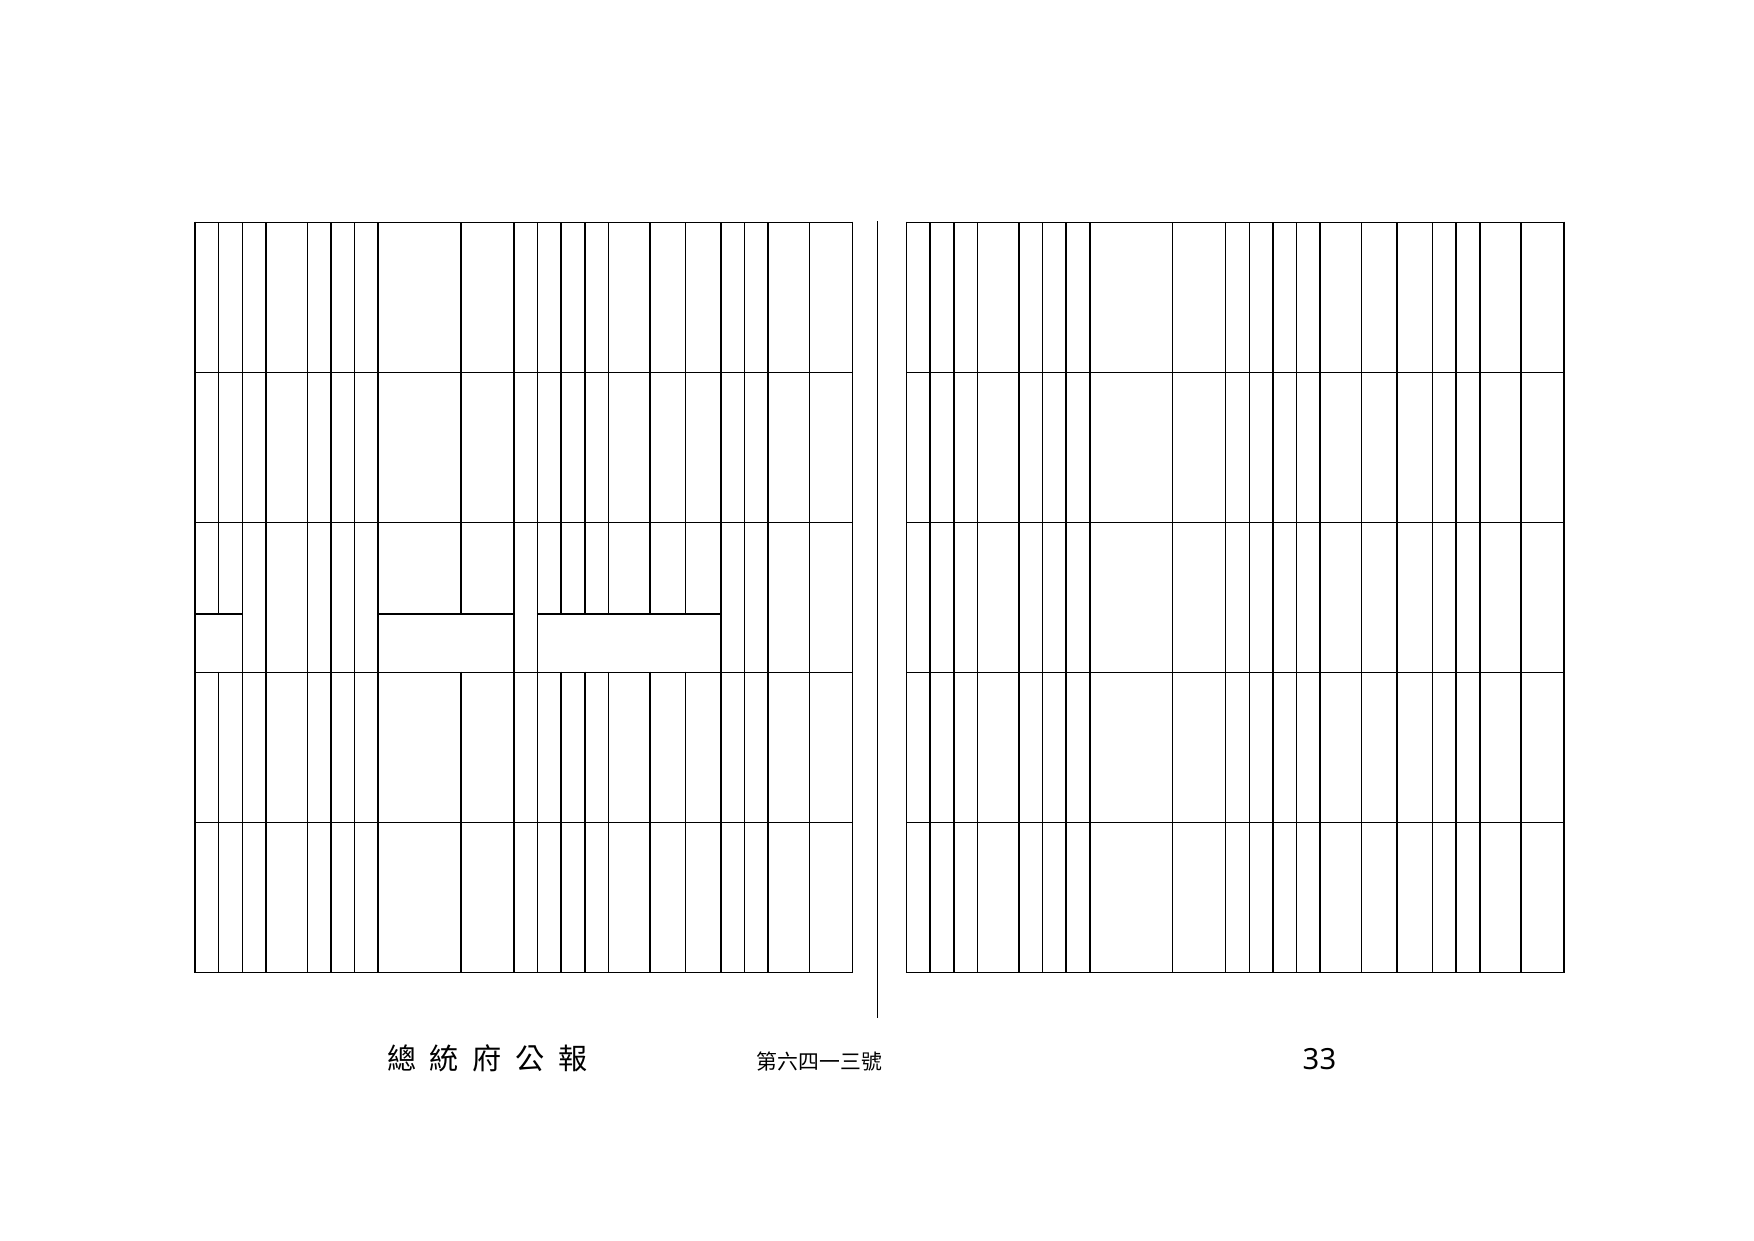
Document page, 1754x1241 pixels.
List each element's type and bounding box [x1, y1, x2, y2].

table_cell [1067, 673, 1089, 822]
table_cell [379, 523, 460, 613]
table_cell [651, 673, 685, 822]
table_cell [931, 673, 953, 822]
table_cell [745, 223, 767, 372]
table_cell [1398, 823, 1432, 972]
table_cell [978, 523, 1018, 672]
table_cell [1321, 223, 1361, 372]
table_cell [1020, 673, 1042, 822]
table_cell [955, 523, 977, 672]
table_cell [1274, 523, 1296, 672]
table_cell [515, 373, 537, 522]
table_cell [1297, 823, 1319, 972]
table_cell [462, 223, 513, 372]
table_cell [1362, 823, 1396, 972]
table_cell [769, 673, 809, 822]
table_cell [609, 823, 649, 972]
table_cell [955, 823, 977, 972]
table_cell [810, 673, 852, 822]
table_cell [745, 673, 767, 822]
table_cell [810, 523, 852, 672]
table_cell [355, 523, 377, 672]
table_cell [196, 523, 218, 613]
table_cell [686, 523, 720, 613]
table_cell [1398, 523, 1432, 672]
table_cell [379, 373, 460, 522]
table_cell [978, 373, 1018, 522]
table_cell [1274, 823, 1296, 972]
table_cell [931, 373, 953, 522]
table_cell [686, 823, 720, 972]
table_cell [1274, 373, 1296, 522]
table_cell [1481, 823, 1520, 972]
table_cell [1043, 373, 1065, 522]
table_cell [1043, 523, 1065, 672]
table_cell [462, 373, 513, 522]
table_cell [745, 523, 767, 672]
table_cell [1067, 223, 1089, 372]
table_cell [1020, 523, 1042, 672]
table_cell [308, 673, 330, 822]
table_cell [1522, 823, 1563, 972]
table_cell [462, 523, 513, 613]
table_cell [1274, 673, 1296, 822]
table_cell [1043, 223, 1065, 372]
table_cell [586, 223, 608, 372]
table_cell [219, 223, 242, 372]
table_cell [1091, 523, 1172, 672]
table_cell [308, 373, 330, 522]
table_cell [515, 673, 537, 822]
table_cell [379, 823, 460, 972]
table_cell [1321, 673, 1361, 822]
table_cell [332, 523, 354, 672]
table_cell [538, 615, 720, 672]
table_cell [332, 823, 354, 972]
table_cell [538, 823, 560, 972]
table_cell [586, 373, 608, 522]
table_cell [1457, 523, 1479, 672]
table_cell [379, 673, 460, 822]
table_cell [1173, 673, 1225, 822]
table_cell [1250, 523, 1272, 672]
table_cell [1173, 823, 1225, 972]
table_cell [267, 673, 307, 822]
table_cell [332, 373, 354, 522]
table_cell [562, 223, 584, 372]
table_cell [243, 373, 265, 522]
table_cell [1297, 373, 1319, 522]
table_cell [810, 223, 852, 372]
table_cell [1250, 673, 1272, 822]
table_cell [219, 523, 242, 613]
table_cell [379, 615, 513, 672]
table_cell [722, 823, 744, 972]
table_cell [1398, 223, 1432, 372]
table_cell [907, 823, 929, 972]
table_cell [267, 223, 307, 372]
table_cell [1321, 373, 1361, 522]
table_cell [308, 223, 330, 372]
table_cell [1091, 223, 1172, 372]
table_cell [1522, 373, 1563, 522]
table_cell [332, 673, 354, 822]
table_cell [1522, 673, 1563, 822]
table_cell [1173, 373, 1225, 522]
table_cell [1398, 673, 1432, 822]
table_cell [769, 523, 809, 672]
table_cell [955, 673, 977, 822]
table_cell [722, 223, 744, 372]
table_cell [1043, 673, 1065, 822]
table_cell [722, 523, 744, 672]
table_cell [1321, 523, 1361, 672]
table_cell [196, 223, 218, 372]
table_cell [355, 373, 377, 522]
table_cell [538, 673, 560, 822]
table_cell [1481, 373, 1520, 522]
table_cell [515, 523, 537, 672]
table_cell [462, 823, 513, 972]
table_cell [243, 523, 265, 672]
table_cell [538, 523, 560, 613]
table_cell [267, 823, 307, 972]
table_cell [769, 223, 809, 372]
table_cell [267, 523, 307, 672]
table_cell [308, 523, 330, 672]
table_cell [1481, 223, 1520, 372]
table_cell [1020, 223, 1042, 372]
table_cell [978, 223, 1018, 372]
table_cell [745, 823, 767, 972]
table_cell [810, 373, 852, 522]
table_cell [722, 373, 744, 522]
table_cell [243, 823, 265, 972]
table_cell [1091, 823, 1172, 972]
table_cell [219, 823, 242, 972]
table_cell [308, 823, 330, 972]
table_cell [1398, 373, 1432, 522]
table_cell [1043, 823, 1065, 972]
table_cell [1321, 823, 1361, 972]
table_cell [219, 373, 242, 522]
table_cell [586, 823, 608, 972]
table_cell [586, 673, 608, 822]
table_cell [267, 373, 307, 522]
table_cell [196, 615, 242, 672]
table_cell [355, 823, 377, 972]
table_cell [538, 223, 560, 372]
table_cell [907, 373, 929, 522]
table_cell [609, 673, 649, 822]
table_cell [955, 223, 977, 372]
table_cell [810, 823, 852, 972]
table_cell [1297, 223, 1319, 372]
table_cell [1457, 223, 1479, 372]
table_cell [609, 373, 649, 522]
table_cell [562, 823, 584, 972]
table_cell [651, 223, 685, 372]
table_cell [651, 823, 685, 972]
table_cell [651, 373, 685, 522]
table_cell [1457, 373, 1479, 522]
table_cell [686, 223, 720, 372]
table_cell [931, 823, 953, 972]
table_cell [1020, 373, 1042, 522]
table_cell [462, 673, 513, 822]
table_cell [907, 223, 929, 372]
table_cell [515, 223, 537, 372]
table_cell [332, 223, 354, 372]
table_cell [955, 373, 977, 522]
table_cell [907, 673, 929, 822]
table_cell [1226, 223, 1249, 372]
table_cell [1173, 523, 1225, 672]
table_cell [1457, 823, 1479, 972]
table_cell [1362, 223, 1396, 372]
table_cell [609, 223, 649, 372]
table_cell [1274, 223, 1296, 372]
table_cell [1067, 823, 1089, 972]
table_cell [1250, 373, 1272, 522]
table_cell [355, 673, 377, 822]
table_cell [1433, 373, 1455, 522]
table_cell [1481, 673, 1520, 822]
table_cell [745, 373, 767, 522]
table_cell [243, 673, 265, 822]
table_cell [1433, 523, 1455, 672]
table_cell [243, 223, 265, 372]
table_cell [1297, 523, 1319, 672]
table_cell [562, 523, 584, 613]
table_cell [1226, 523, 1249, 672]
table_cell [196, 823, 218, 972]
table_cell [1433, 673, 1455, 822]
table_cell [722, 673, 744, 822]
table_cell [1020, 823, 1042, 972]
table_cell [1522, 523, 1563, 672]
table_cell [379, 223, 460, 372]
table_cell [907, 523, 929, 672]
table_cell [219, 673, 242, 822]
table_cell [1091, 673, 1172, 822]
table_cell [978, 823, 1018, 972]
table_cell [1297, 673, 1319, 822]
table_cell [931, 223, 953, 372]
table_cell [586, 523, 608, 613]
table_cell [1481, 523, 1520, 672]
table_cell [1433, 823, 1455, 972]
table_cell [686, 673, 720, 822]
table_cell [1067, 373, 1089, 522]
table_cell [538, 373, 560, 522]
table_cell [1226, 673, 1249, 822]
table_cell [931, 523, 953, 672]
table_cell [769, 373, 809, 522]
table_cell [1067, 523, 1089, 672]
table_cell [978, 673, 1018, 822]
table_cell [686, 373, 720, 522]
table_cell [515, 823, 537, 972]
table_cell [196, 673, 218, 822]
table_cell [562, 373, 584, 522]
table_cell [1362, 673, 1396, 822]
table_cell [1250, 223, 1272, 372]
table_cell [651, 523, 685, 613]
table_cell [1226, 373, 1249, 522]
table_cell [1226, 823, 1249, 972]
table_cell [1362, 523, 1396, 672]
table_cell [355, 223, 377, 372]
table_cell [1250, 823, 1272, 972]
table_cell [609, 523, 649, 613]
table_cell [769, 823, 809, 972]
table_cell [562, 673, 584, 822]
table_cell [1433, 223, 1455, 372]
table_cell [1362, 373, 1396, 522]
table_cell [1522, 223, 1563, 372]
table_cell [1457, 673, 1479, 822]
table_cell [196, 373, 218, 522]
table_cell [1091, 373, 1172, 522]
table_cell [1173, 223, 1225, 372]
